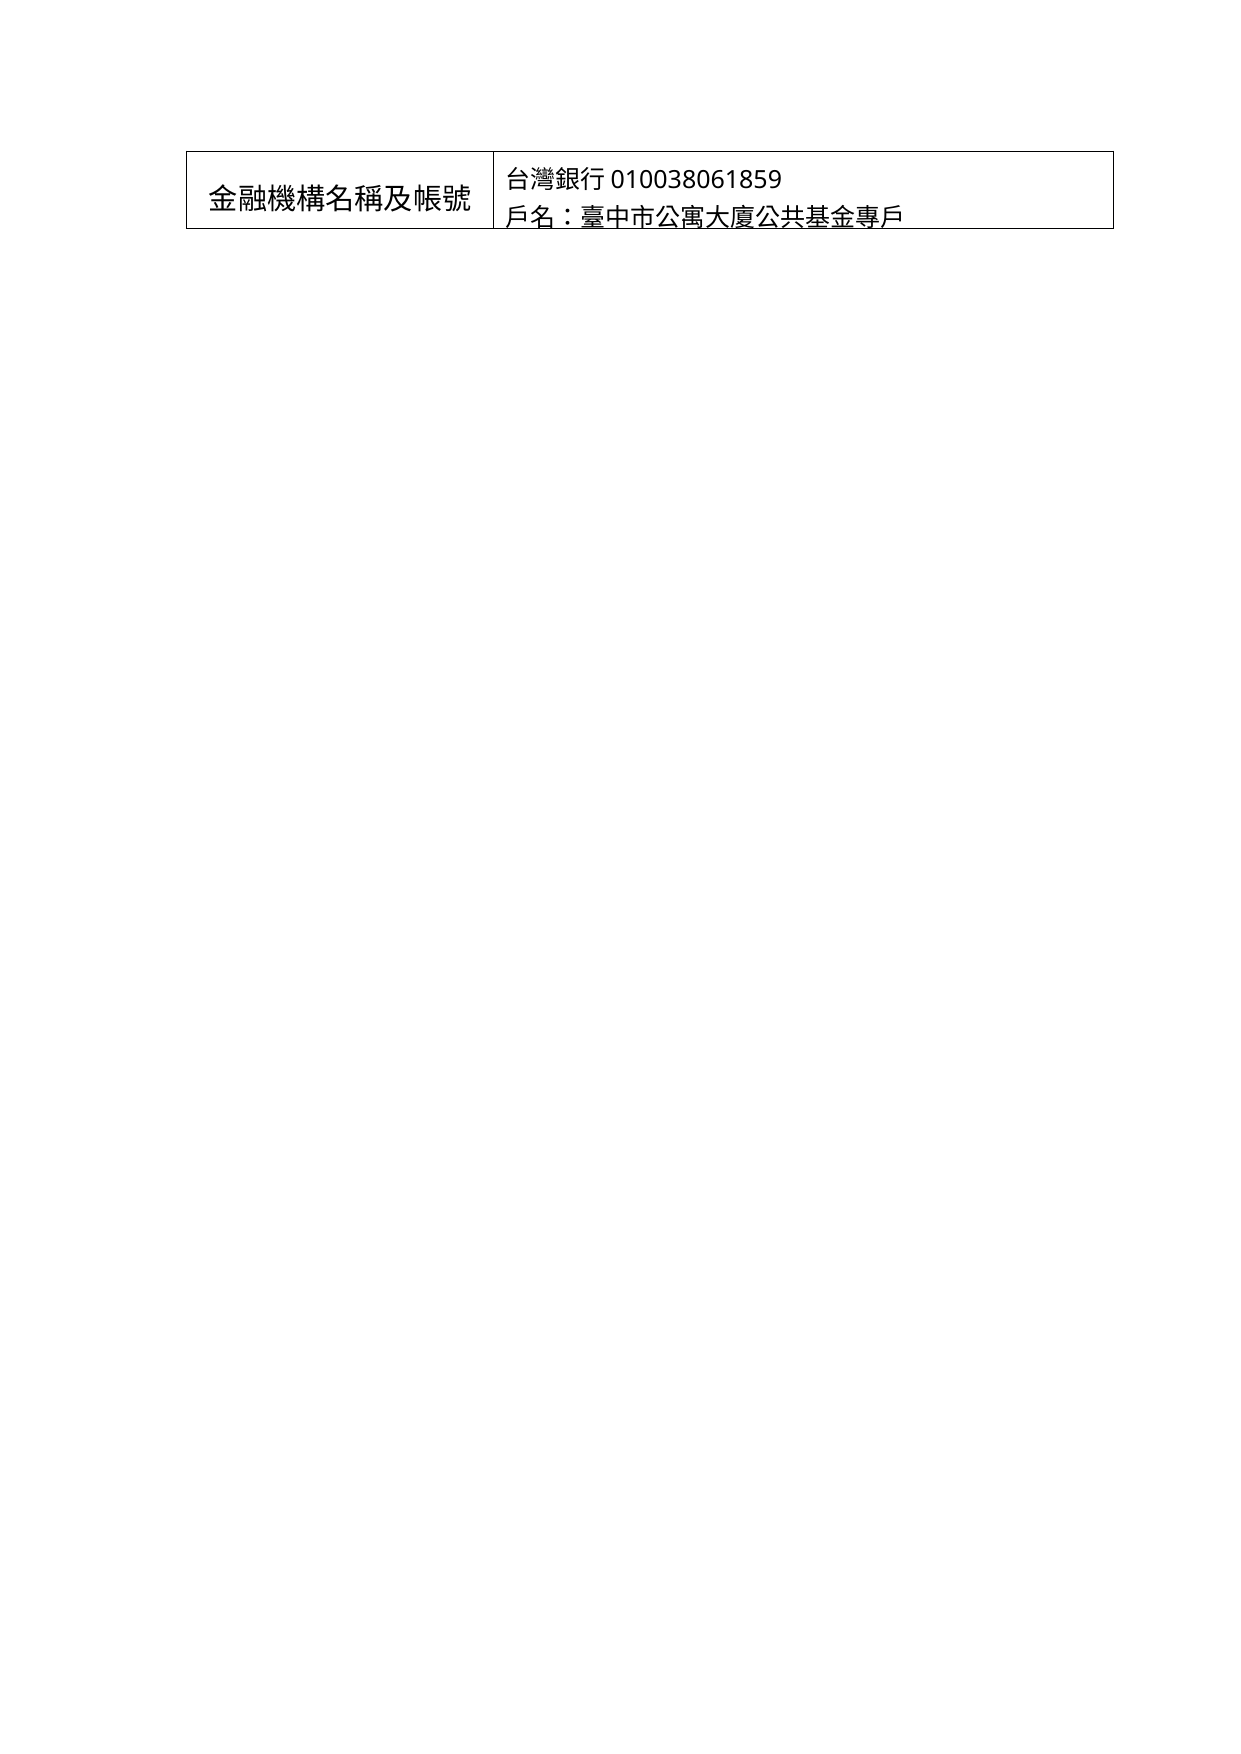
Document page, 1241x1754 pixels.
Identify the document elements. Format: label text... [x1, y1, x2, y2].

table_cell 台灣銀行 010038061859 戶名：臺中市公寓大廈公共基金專戶 [494, 152, 1113, 228]
table_cell 金融機構名稱及帳號 [187, 152, 493, 228]
